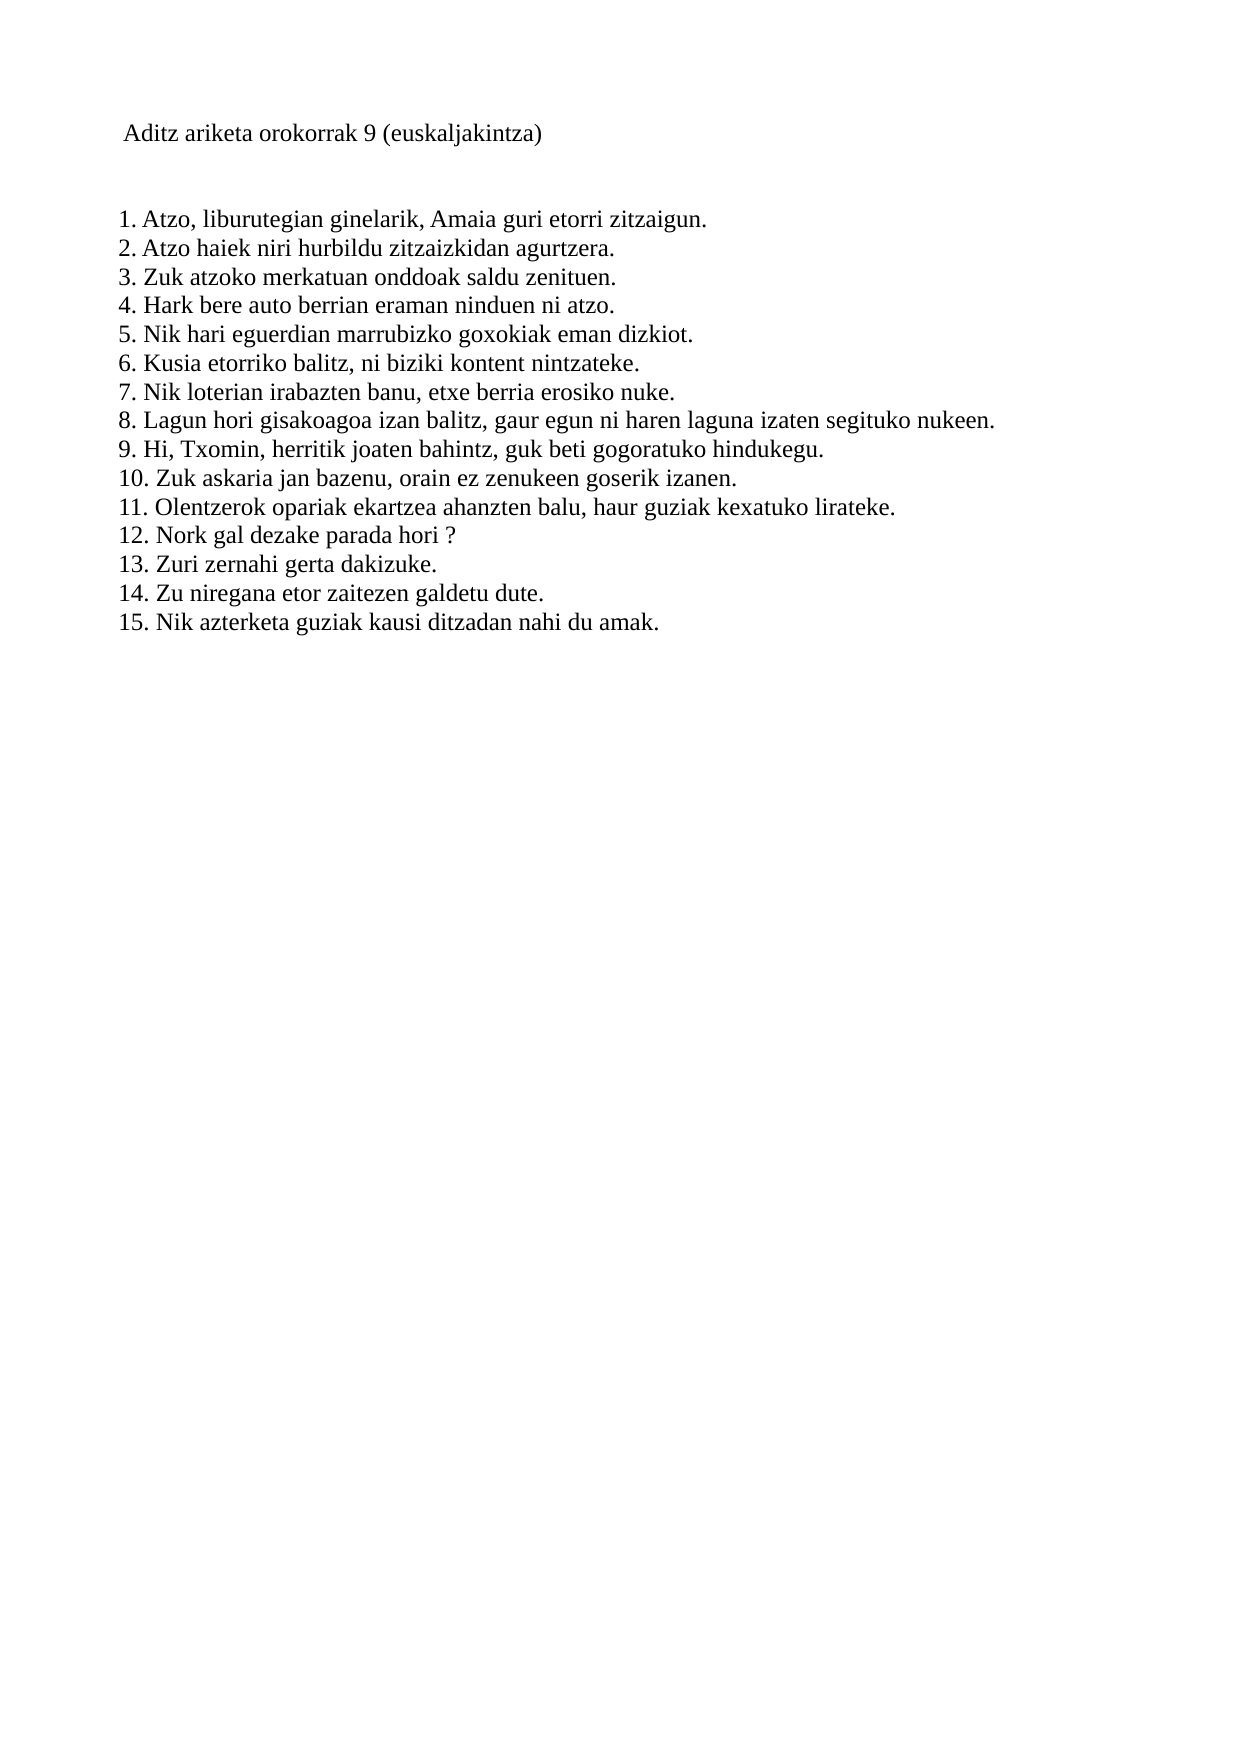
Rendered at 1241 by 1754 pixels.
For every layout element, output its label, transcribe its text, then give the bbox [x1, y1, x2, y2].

text 13. Zuri zernahi gerta dakizuke. [118, 549, 1122, 578]
text 14. Zu niregana etor zaitezen galdetu dute. [118, 578, 1122, 607]
text 3. Zuk atzoko merkatuan onddoak saldu zenituen. [118, 262, 1122, 291]
text 15. Nik azterketa guziak kausi ditzadan nahi du amak. [118, 607, 1122, 636]
text 10. Zuk askaria jan bazenu, orain ez zenukeen goserik izanen. [118, 463, 1122, 492]
text 4. Hark bere auto berrian eraman ninduen ni atzo. [118, 291, 1122, 319]
text 7. Nik loterian irabazten banu, etxe berria erosiko nuke. [118, 377, 1122, 406]
text 12. Nork gal dezake parada hori ? [118, 521, 1122, 549]
text 9. Hi, Txomin, herritik joaten bahintz, guk beti gogoratuko hindukegu. [118, 434, 1122, 463]
text 6. Kusia etorriko balitz, ni biziki kontent nintzateke. [118, 348, 1122, 377]
text Aditz ariketa orokorrak 9 (euskaljakintza) [118, 118, 1122, 147]
text 11. Olentzerok opariak ekartzea ahanzten balu, haur guziak kexatuko lirateke. [118, 492, 1122, 521]
text 2. Atzo haiek niri hurbildu zitzaizkidan agurtzera. [118, 233, 1122, 262]
text 1. Atzo, liburutegian ginelarik, Amaia guri etorri zitzaigun. [118, 204, 1122, 233]
text 8. Lagun hori gisakoagoa izan balitz, gaur egun ni haren laguna izaten segituko nukeen. [118, 406, 1122, 434]
text 5. Nik hari eguerdian marrubizko goxokiak eman dizkiot. [118, 319, 1122, 348]
